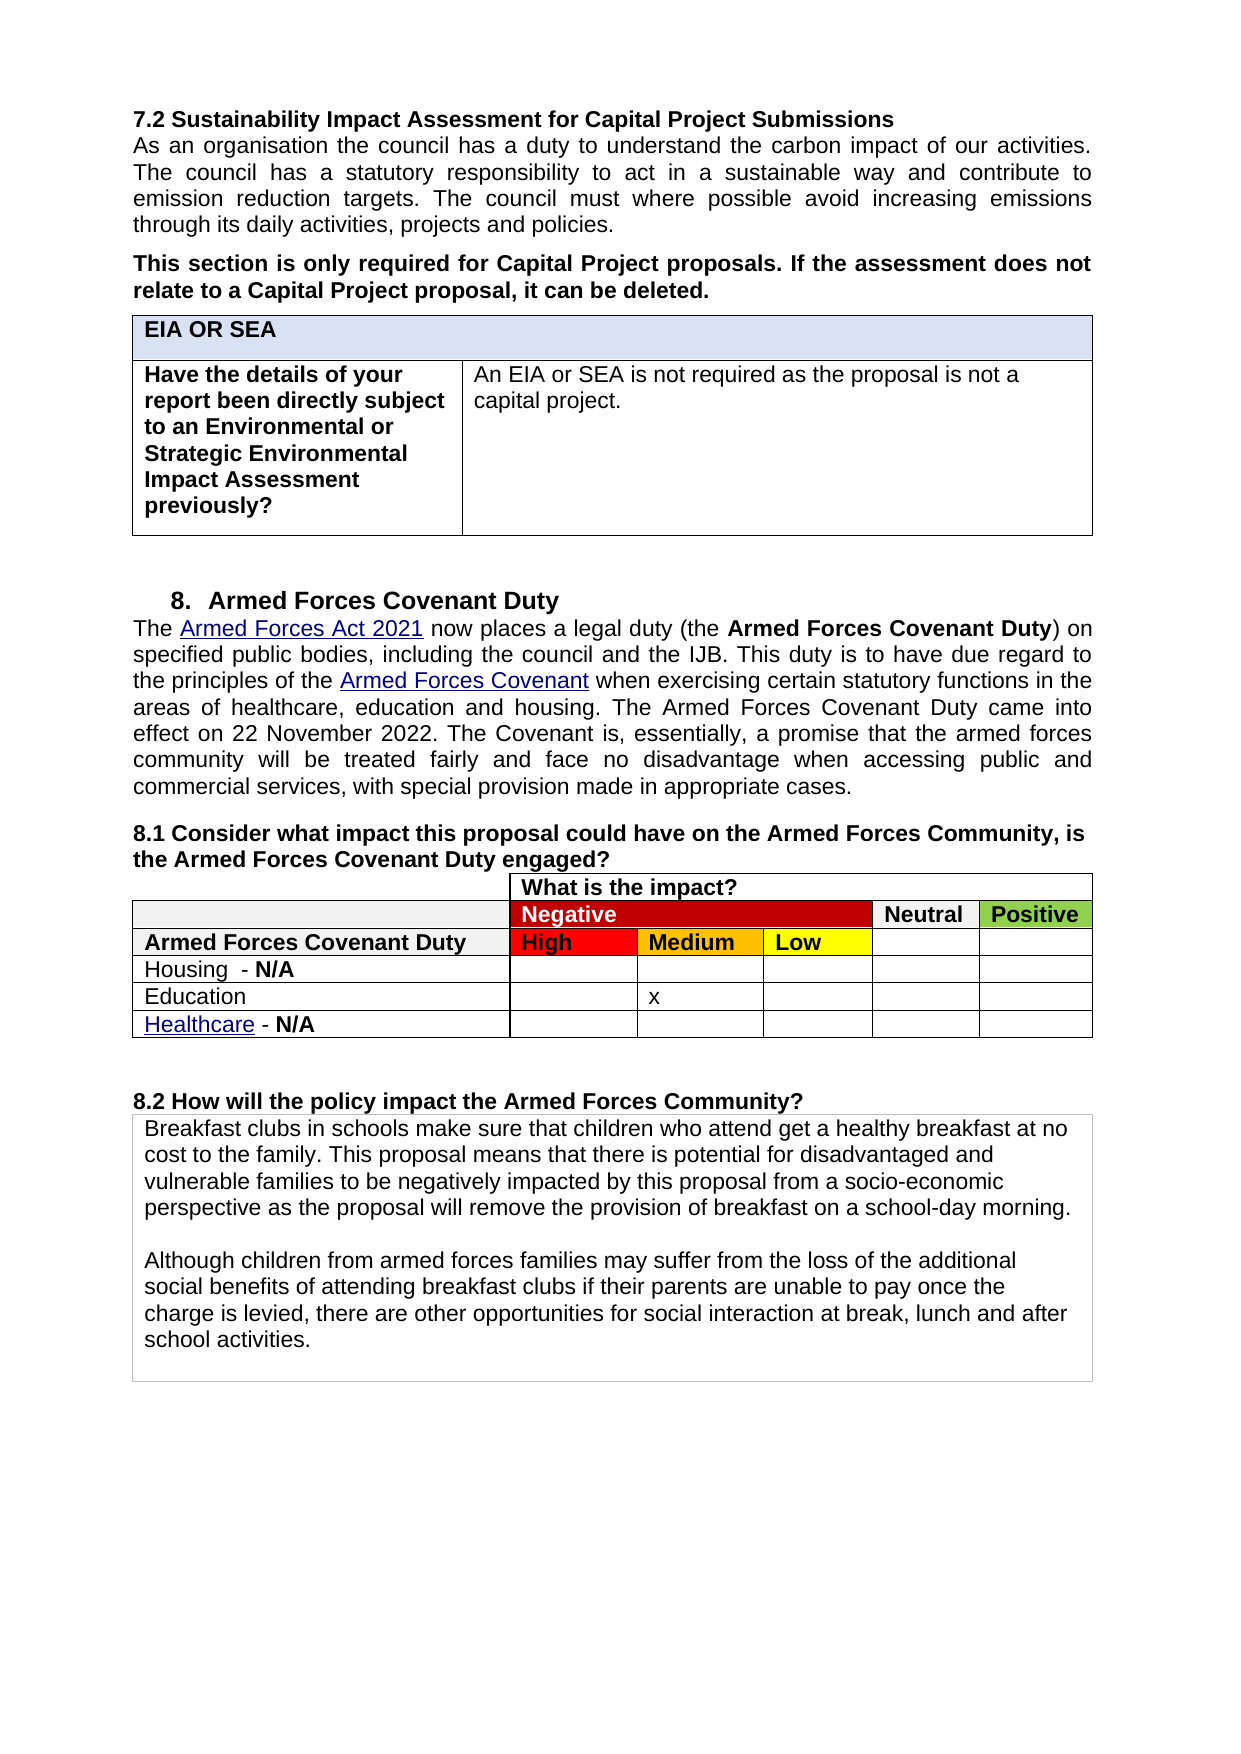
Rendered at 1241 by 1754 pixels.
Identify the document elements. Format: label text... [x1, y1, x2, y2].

text This section is only required for Capital Project proposals. If the assessment does not relate to a Capital Project proposal, it can be deleted. [133, 250, 1093, 303]
table_cell [511, 983, 637, 1010]
subtitle 8.1 Consider what impact this proposal could have on the Armed Forces Community, is the Armed Forces Covenant Duty engaged? [133, 820, 1093, 873]
table_cell [873, 983, 979, 1010]
table_cell Healthcare - N/A [133, 1011, 509, 1037]
table_cell [764, 983, 872, 1010]
table_cell [873, 956, 979, 982]
table_cell Housing - N/A [133, 956, 509, 982]
table_cell [980, 1011, 1092, 1037]
table_cell [511, 956, 637, 982]
table_cell [980, 983, 1092, 1010]
text The Armed Forces Act 2021 now places a legal duty (the Armed Forces Covenant Duty) on specified public bodies, including the council and the IJB. This duty is to have due regard to the principles of the Armed Forces Covenant when exercising certain statutory functions in the areas of healthcare, education and housing. The Armed Forces Covenant Duty came into effect on 22 November 2022. The Covenant is, essentially, a promise that the armed forces community will be treated fairly and face no disadvantage when accessing public and commercial services, with special provision made in appropriate cases. [133, 615, 1093, 799]
subtitle 7.2 Sustainability Impact Assessment for Capital Project Submissions [133, 106, 1093, 132]
table_cell Positive [980, 901, 1092, 927]
table_cell [764, 956, 872, 982]
table_cell Education [133, 983, 509, 1010]
table_header EIA OR SEA [133, 316, 1092, 359]
table_cell Negative [511, 901, 872, 927]
table_cell Medium [638, 929, 763, 955]
table_cell [873, 929, 979, 955]
table_header [133, 873, 509, 900]
table_cell [638, 1011, 763, 1037]
table_header What is the impact? [511, 874, 1092, 900]
table_cell [873, 1011, 979, 1037]
table_cell Neutral [873, 901, 979, 927]
table_cell [638, 956, 763, 982]
table_cell [133, 901, 509, 927]
table_cell x [638, 983, 763, 1010]
table_cell High [511, 929, 637, 955]
table_header Breakfast clubs in schools make sure that children who attend get a healthy breakfast at no cost to the family. This proposal means that there is potential for disadvantaged and vulnerable families to be negatively impacted by this proposal from a socio-economic perspective as the proposal will remove the provision of breakfast on a school-day morning. Although children from armed forces families may suffer from the loss of the additional social benefits of attending breakfast clubs if their parents are unable to pay once the charge is levied, there are other opportunities for social interaction at break, lunch and after school activities. [133, 1115, 1092, 1381]
table_cell Low [764, 929, 872, 955]
subtitle 8.2 How will the policy impact the Armed Forces Community? [133, 1088, 1093, 1114]
table_cell Armed Forces Covenant Duty [133, 929, 509, 955]
table_cell An EIA or SEA is not required as the proposal is not a capital project. [463, 361, 1092, 535]
table_cell [980, 929, 1092, 955]
subtitle Armed Forces Covenant Duty [170, 586, 1093, 615]
table_cell [511, 1011, 637, 1037]
table_cell [764, 1011, 872, 1037]
table_cell [980, 956, 1092, 982]
table_cell Have the details of your report been directly subject to an Environmental or Strategic Environmental Impact Assessment previously? [133, 361, 462, 535]
text As an organisation the council has a duty to understand the carbon impact of our activities. The council has a statutory responsibility to act in a sustainable way and contribute to emission reduction targets. The council must where possible avoid increasing emissions through its daily activities, projects and policies. [133, 132, 1093, 238]
